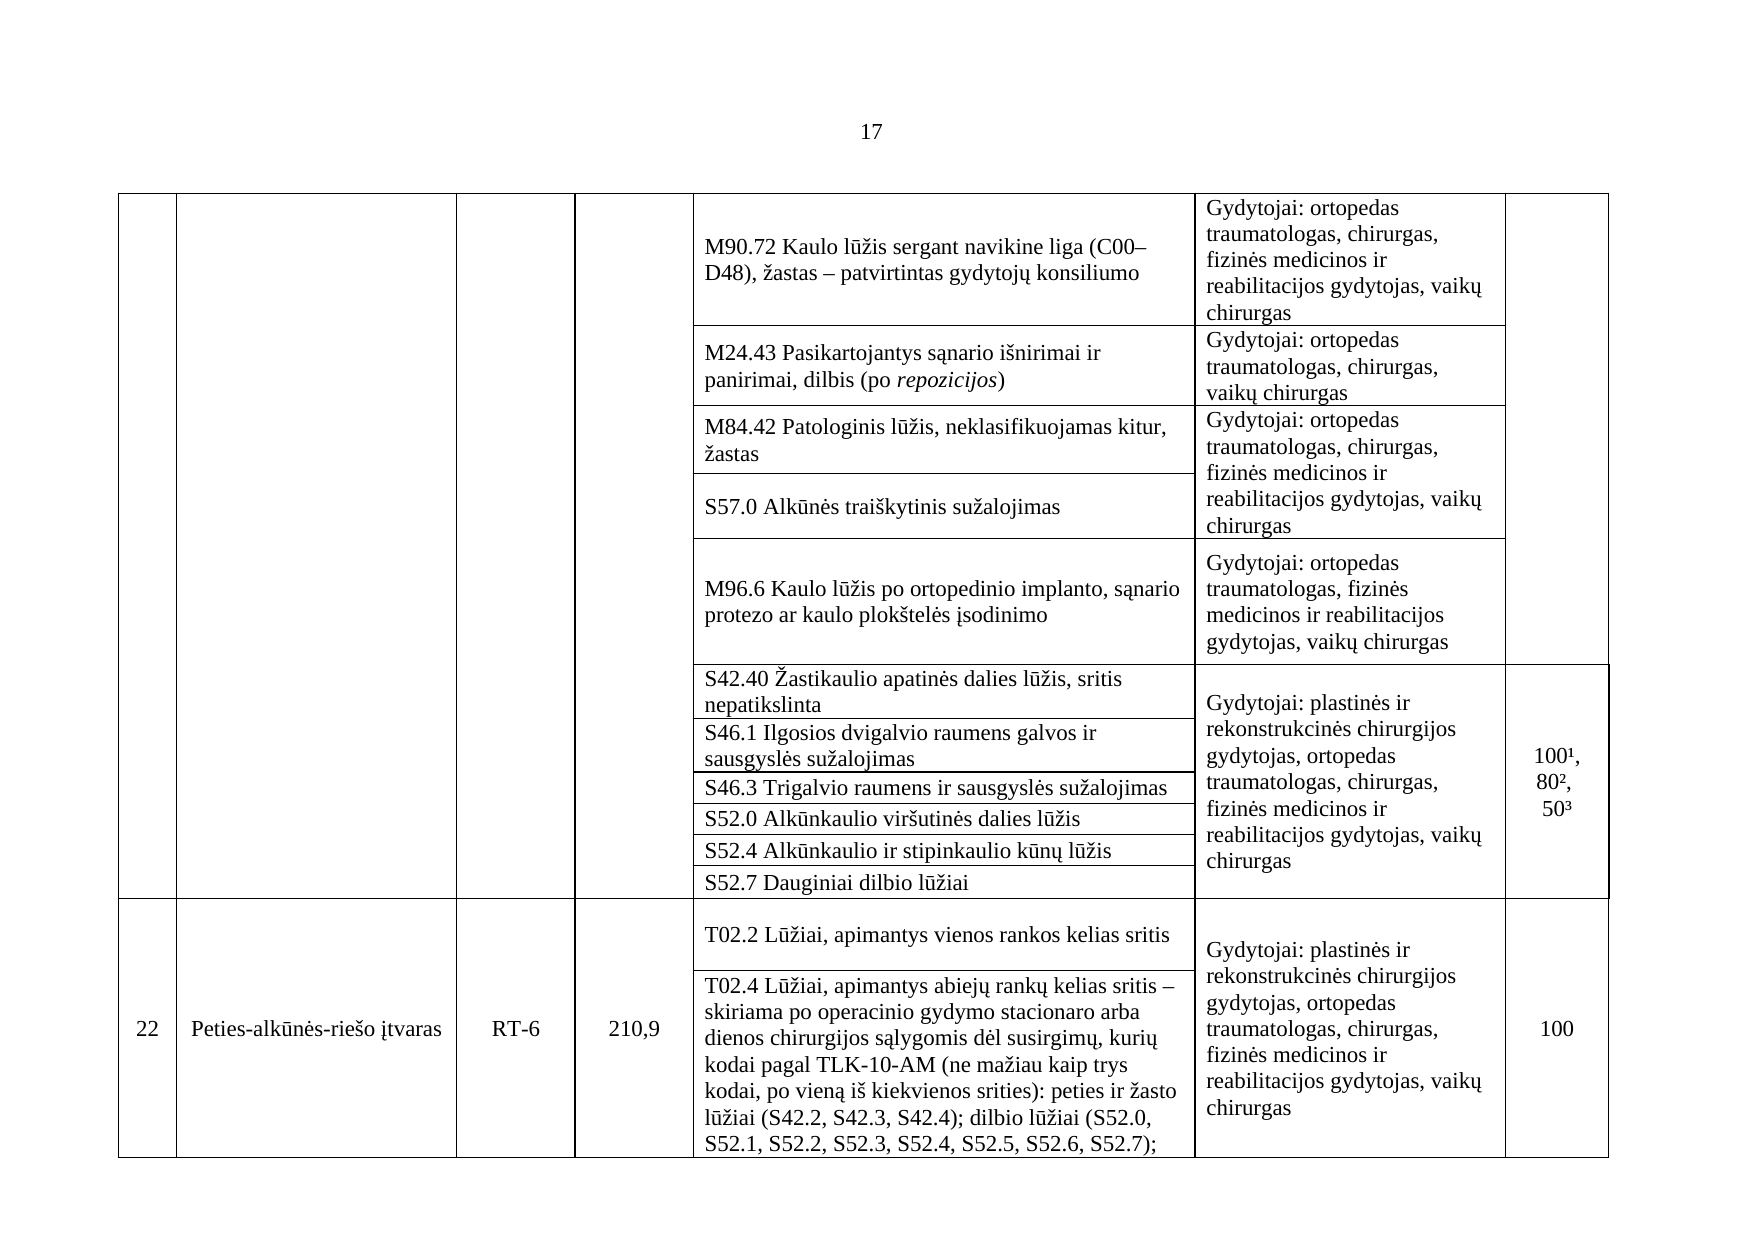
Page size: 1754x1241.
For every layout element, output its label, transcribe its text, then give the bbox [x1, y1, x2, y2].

table_cell Gydytojai: ortopedas traumatologas, fizinės medicinos ir reabilitacijos gydytojas, vaikų chirurgas [1196, 539, 1505, 664]
table_header [177, 194, 456, 898]
table_header M90.72 Kaulo lūžis sergant navikine liga (C00–D48), žastas – patvirtintas gydytojų konsiliumo [694, 194, 1194, 325]
table_cell Gydytojai: ortopedas traumatologas, chirurgas, fizinės medicinos ir reabilitacijos gydytojas, vaikų chirurgas [1196, 406, 1505, 538]
table_cell 22 [119, 899, 176, 1157]
table_cell 100 [1506, 899, 1608, 1157]
table_cell S57.0 Alkūnės traiškytinis sužalojimas [694, 474, 1194, 538]
table_cell M24.43 Pasikartojantys sąnario išnirimai ir panirimai, dilbis (po repozicijos) [694, 326, 1194, 405]
table_cell RT-6 [457, 899, 574, 1157]
table_cell Gydytojai: ortopedas traumatologas, chirurgas, vaikų chirurgas [1196, 326, 1505, 405]
table_header [119, 194, 176, 898]
table_cell 210,9 [576, 899, 693, 1157]
table_cell S52.7 Dauginiai dilbio lūžiai [694, 866, 1194, 898]
table_cell S42.40 Žastikaulio apatinės dalies lūžis, sritis nepatikslinta [694, 665, 1194, 718]
table_header Gydytojai: ortopedas traumatologas, chirurgas, fizinės medicinos ir reabilitacijos gydytojas, vaikų chirurgas [1196, 194, 1505, 325]
table_cell S52.0 Alkūnkaulio viršutinės dalies lūžis [694, 804, 1194, 834]
table_cell T02.2 Lūžiai, apimantys vienos rankos kelias sritis [694, 899, 1194, 970]
table_cell S46.3 Trigalvio raumens ir sausgyslės sužalojimas [694, 773, 1194, 803]
table_header [457, 194, 574, 898]
table_cell T02.4 Lūžiai, apimantys abiejų rankų kelias sritis – skiriama po operacinio gydymo stacionaro arba dienos chirurgijos sąlygomis dėl susirgimų, kurių kodai pagal TLK-10-AM (ne mažiau kaip trys kodai, po vieną iš kiekvienos srities): peties ir žasto lūžiai (S42.2, S42.3, S42.4); dilbio lūžiai (S52.0, S52.1, S52.2, S52.3, S52.4, S52.5, S52.6, S52.7); [694, 971, 1194, 1157]
table_cell S46.1 Ilgosios dvigalvio raumens galvos ir sausgyslės sužalojimas [694, 719, 1194, 771]
table_cell Gydytojai: plastinės ir rekonstrukcinės chirurgijos gydytojas, ortopedas traumatologas, chirurgas, fizinės medicinos ir reabilitacijos gydytojas, vaikų chirurgas [1196, 665, 1505, 898]
table_cell M84.42 Patologinis lūžis, neklasifikuojamas kitur, žastas [694, 406, 1194, 473]
table_cell M96.6 Kaulo lūžis po ortopedinio implanto, sąnario protezo ar kaulo plokštelės įsodinimo [694, 539, 1194, 664]
table_cell 100¹, 80², 50³ [1506, 665, 1608, 898]
table_header [1506, 194, 1608, 664]
table_header [576, 194, 693, 898]
table_cell Peties-alkūnės-riešo įtvaras [177, 899, 456, 1157]
table_cell S52.4 Alkūnkaulio ir stipinkaulio kūnų lūžis [694, 835, 1194, 865]
table_cell Gydytojai: plastinės ir rekonstrukcinės chirurgijos gydytojas, ortopedas traumatologas, chirurgas, fizinės medicinos ir reabilitacijos gydytojas, vaikų chirurgas [1196, 899, 1505, 1157]
